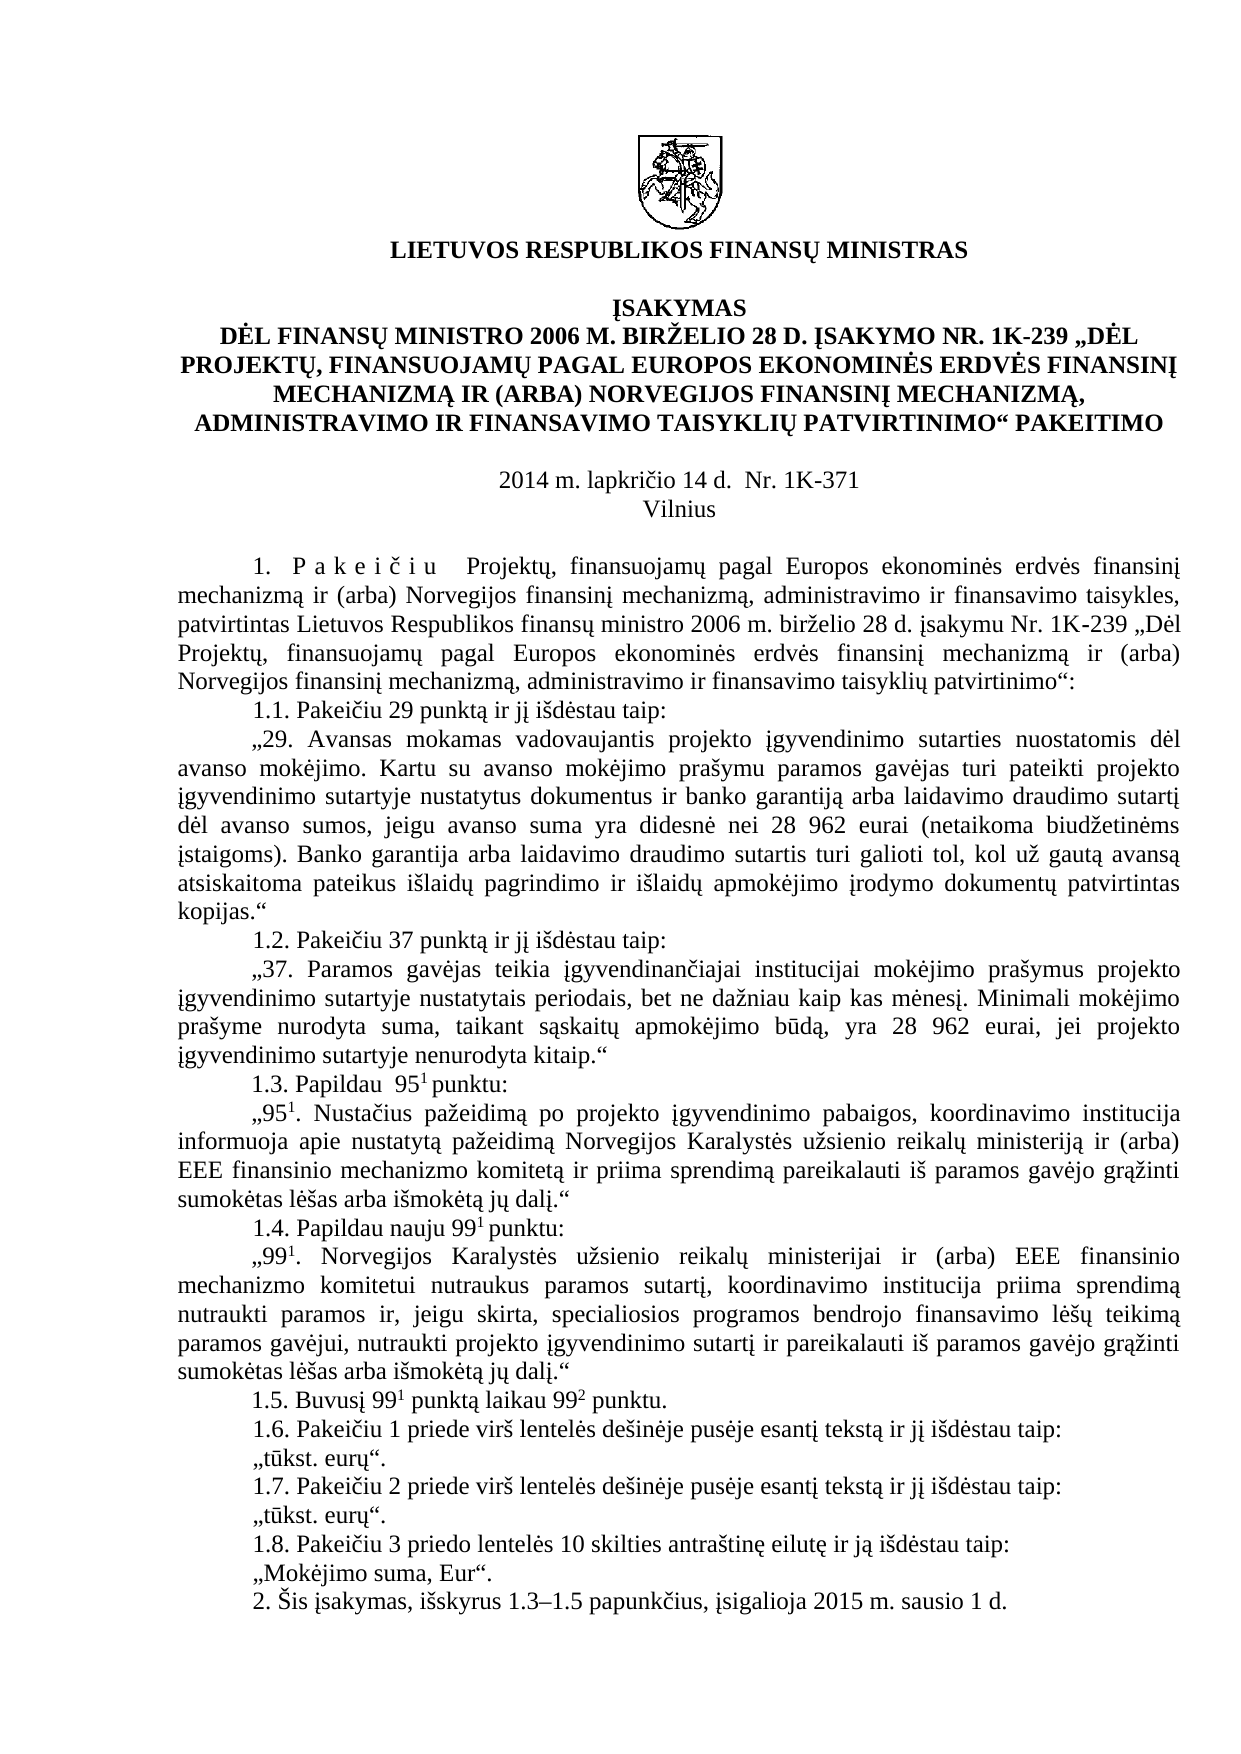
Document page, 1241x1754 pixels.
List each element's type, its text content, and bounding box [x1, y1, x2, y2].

text DĖL FINANSŲ MINISTRO 2006 M. BIRŽELIO 28 D. ĮSAKYMO NR. 1K-239 „DĖL PROJEKTŲ, FINANSUOJAMŲ PAGAL EUROPOS EKONOMINĖS ERDVĖS FINANSINĮ MECHANIZMĄ IR (ARBA) NORVEGIJOS FINANSINĮ MECHANIZMĄ, ADMINISTRAVIMO IR FINANSAVIMO TAISYKLIŲ PATVIRTINIMO“ PAKEITIMO [177, 321, 1181, 436]
text 1.5. Buvusį 991 punktą laikau 992 punktu. [177, 1385, 1181, 1414]
text „29. Avansas mokamas vadovaujantis projekto įgyvendinimo sutarties nuostatomis dėl avanso mokėjimo. Kartu su avanso mokėjimo prašymu paramos gavėjas turi pateikti projekto įgyvendinimo sutartyje nustatytus dokumentus ir banko garantiją arba laidavimo draudimo sutartį dėl avanso sumos, jeigu avanso suma yra didesnė nei 28 962 eurai (netaikoma biudžetinėms įstaigoms). Banko garantija arba laidavimo draudimo sutartis turi galioti tol, kol už gautą avansą atsiskaitoma pateikus išlaidų pagrindimo ir išlaidų apmokėjimo įrodymo dokumentų patvirtintas kopijas.“ [177, 724, 1181, 925]
text „37. Paramos gavėjas teikia įgyvendinančiajai institucijai mokėjimo prašymus projekto įgyvendinimo sutartyje nustatytais periodais, bet ne dažniau kaip kas mėnesį. Minimali mokėjimo prašyme nurodyta suma, taikant sąskaitų apmokėjimo būdą, yra 28 962 eurai, jei projekto įgyvendinimo sutartyje nenurodyta kitaip.“ [177, 954, 1181, 1069]
text 2. Šis įsakymas, išskyrus 1.3–1.5 papunkčius, įsigalioja 2015 m. sausio 1 d. [177, 1586, 1181, 1615]
text „tūkst. eurų“. [177, 1500, 1181, 1529]
text 2014 m. lapkričio 14 d. Nr. 1K-371 [177, 465, 1181, 494]
text 1.6. Pakeičiu 1 priede virš lentelės dešinėje pusėje esantį tekstą ir jį išdėstau taip: [177, 1414, 1181, 1443]
text „Mokėjimo suma, Eur“. [177, 1558, 1181, 1586]
text LIETUVOS RESPUBLIKOS FINANSŲ MINISTRAS [177, 235, 1181, 264]
text 1. Pakeičiu Projektų, finansuojamų pagal Europos ekonominės erdvės finansinį mechanizmą ir (arba) Norvegijos finansinį mechanizmą, administravimo ir finansavimo taisykles, patvirtintas Lietuvos Respublikos finansų ministro 2006 m. birželio 28 d. įsakymu Nr. 1K-239 „Dėl Projektų, finansuojamų pagal Europos ekonominės erdvės finansinį mechanizmą ir (arba) Norvegijos finansinį mechanizmą, administravimo ir finansavimo taisyklių patvirtinimo“: [177, 551, 1181, 695]
text 1.4. Papildau nauju 991 punktu: [177, 1213, 1181, 1241]
text 1.3. Papildau 951 punktu: [177, 1069, 1181, 1098]
text „tūkst. eurų“. [177, 1443, 1181, 1471]
text Vilnius [177, 494, 1181, 523]
text „951. Nustačius pažeidimą po projekto įgyvendinimo pabaigos, koordinavimo institucija informuoja apie nustatytą pažeidimą Norvegijos Karalystės užsienio reikalų ministeriją ir (arba) EEE finansinio mechanizmo komitetą ir priima sprendimą pareikalauti iš paramos gavėjo grąžinti sumokėtas lėšas arba išmokėtą jų dalį.“ [177, 1098, 1181, 1213]
text ĮSAKYMAS [177, 293, 1181, 321]
text 1.8. Pakeičiu 3 priedo lentelės 10 skilties antraštinę eilutę ir ją išdėstau taip: [177, 1529, 1181, 1558]
text „991. Norvegijos Karalystės užsienio reikalų ministerijai ir (arba) EEE finansinio mechanizmo komitetui nutraukus paramos sutartį, koordinavimo institucija priima sprendimą nutraukti paramos ir, jeigu skirta, specialiosios programos bendrojo finansavimo lėšų teikimą paramos gavėjui, nutraukti projekto įgyvendinimo sutartį ir pareikalauti iš paramos gavėjo grąžinti sumokėtas lėšas arba išmokėtą jų dalį.“ [177, 1241, 1181, 1385]
text 1.7. Pakeičiu 2 priede virš lentelės dešinėje pusėje esantį tekstą ir jį išdėstau taip: [177, 1471, 1181, 1500]
text 1.1. Pakeičiu 29 punktą ir jį išdėstau taip: [177, 695, 1181, 724]
text 1.2. Pakeičiu 37 punktą ir jį išdėstau taip: [177, 925, 1181, 954]
